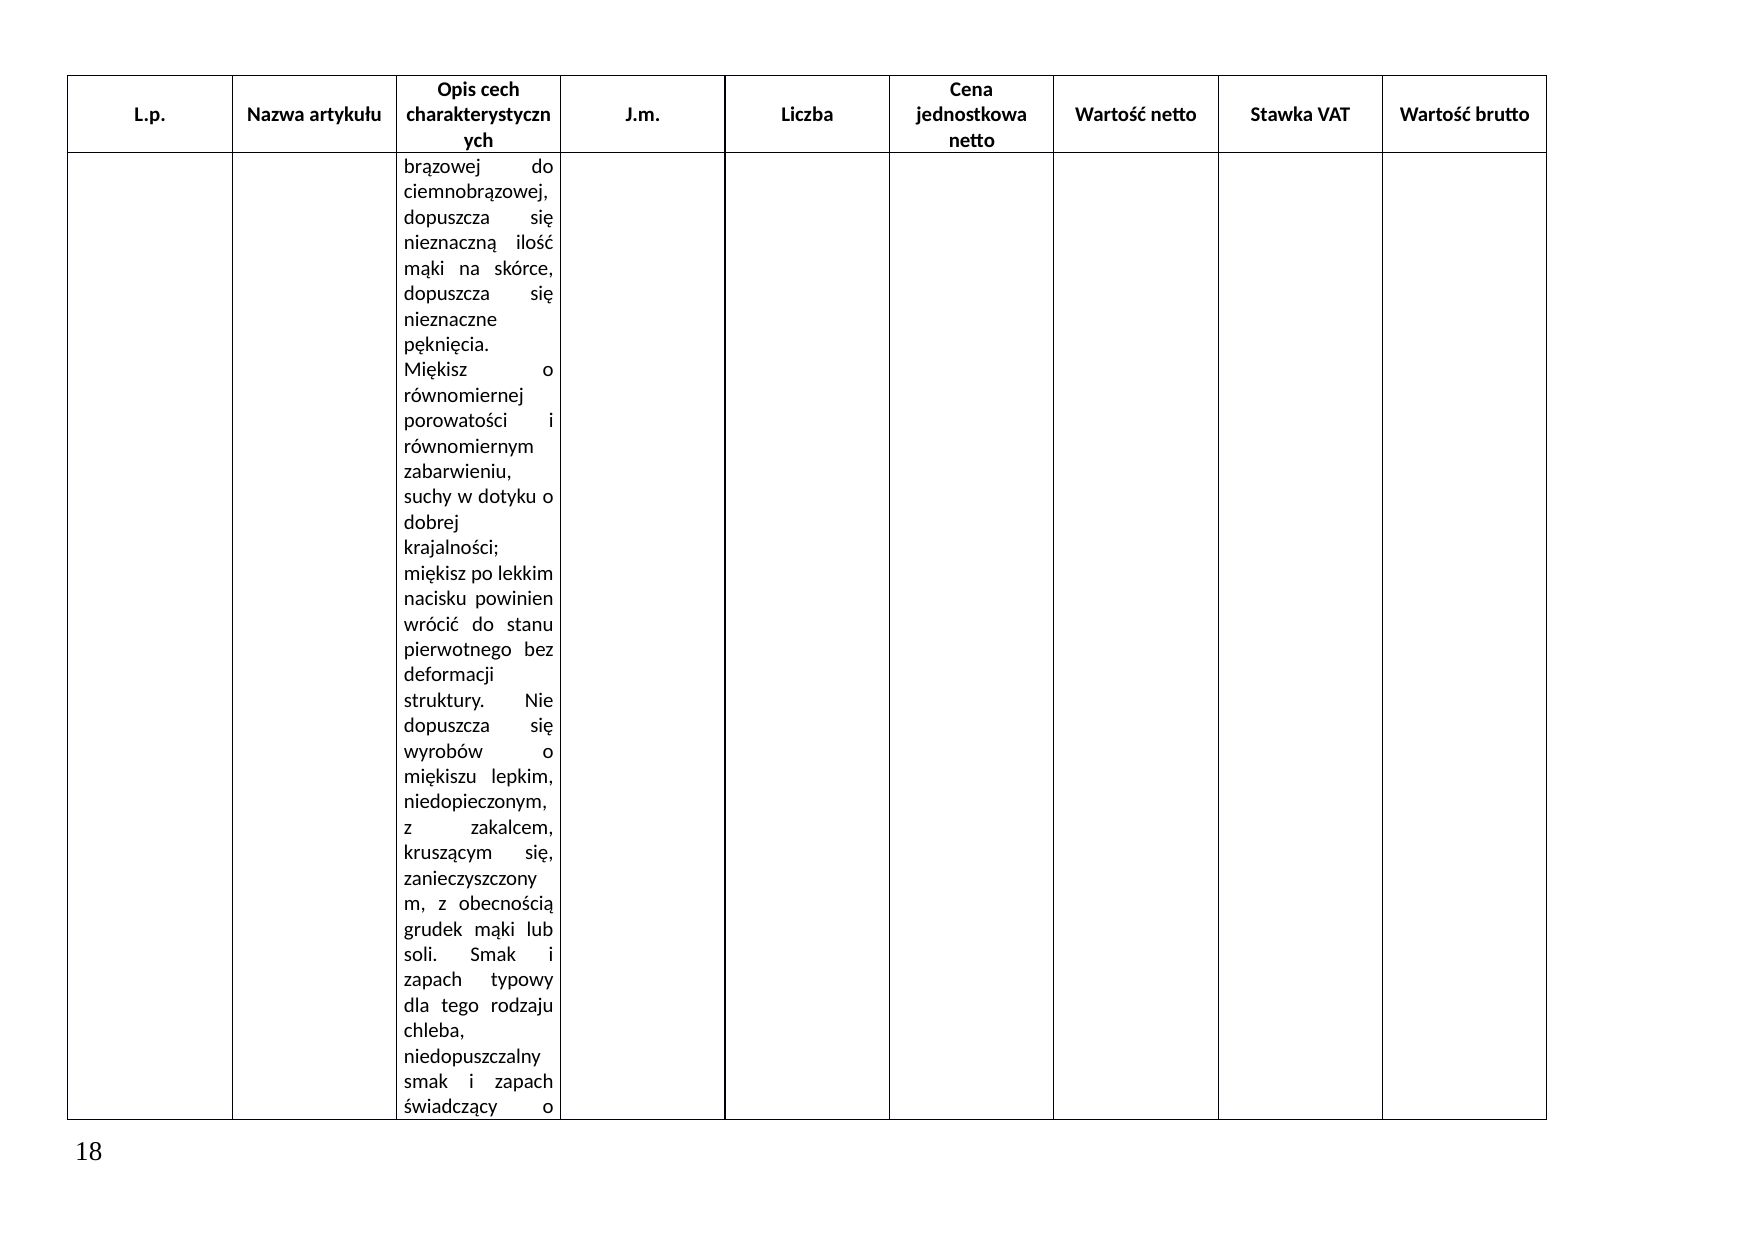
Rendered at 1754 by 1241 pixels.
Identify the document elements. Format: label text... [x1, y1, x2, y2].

table_cell [1054, 153, 1218, 1119]
table_cell [561, 153, 724, 1119]
table_header Stawka VAT [1219, 76, 1382, 152]
table_header J.m. [561, 76, 724, 152]
table_cell brązowej do ciemnobrązowej, dopuszcza się nieznaczną ilość mąki na skórce, dopuszcza się nieznaczne pęknięcia. Miękisz o równomiernej porowatości i równomiernym zabarwieniu, suchy w dotyku o dobrej krajalności; miękisz po lekkim nacisku powinien wrócić do stanu pierwotnego bez deformacji struktury. Nie dopuszcza się wyrobów o miękiszu lepkim, niedopieczonym, z zakalcem, kruszącym się, zanieczyszczonym, z obecnością grudek mąki lub soli. Smak i zapach typowy dla tego rodzaju chleba, niedopuszczalny smak i zapach świadczący o [397, 153, 560, 1119]
table_cell [233, 153, 396, 1119]
table_cell [1219, 153, 1382, 1119]
table_header Liczba [726, 76, 889, 152]
table_header Wartość netto [1054, 76, 1218, 152]
table_cell [1383, 153, 1546, 1119]
table_header Nazwa artykułu [233, 76, 396, 152]
table_header Cena jednostkowa netto [890, 76, 1053, 152]
table_cell [890, 153, 1053, 1119]
table_header Wartość brutto [1383, 76, 1546, 152]
table_header L.p. [68, 76, 232, 152]
table_cell [726, 153, 889, 1119]
table_cell [68, 153, 232, 1119]
table_header Opis cech charakterystycznych [397, 76, 560, 152]
